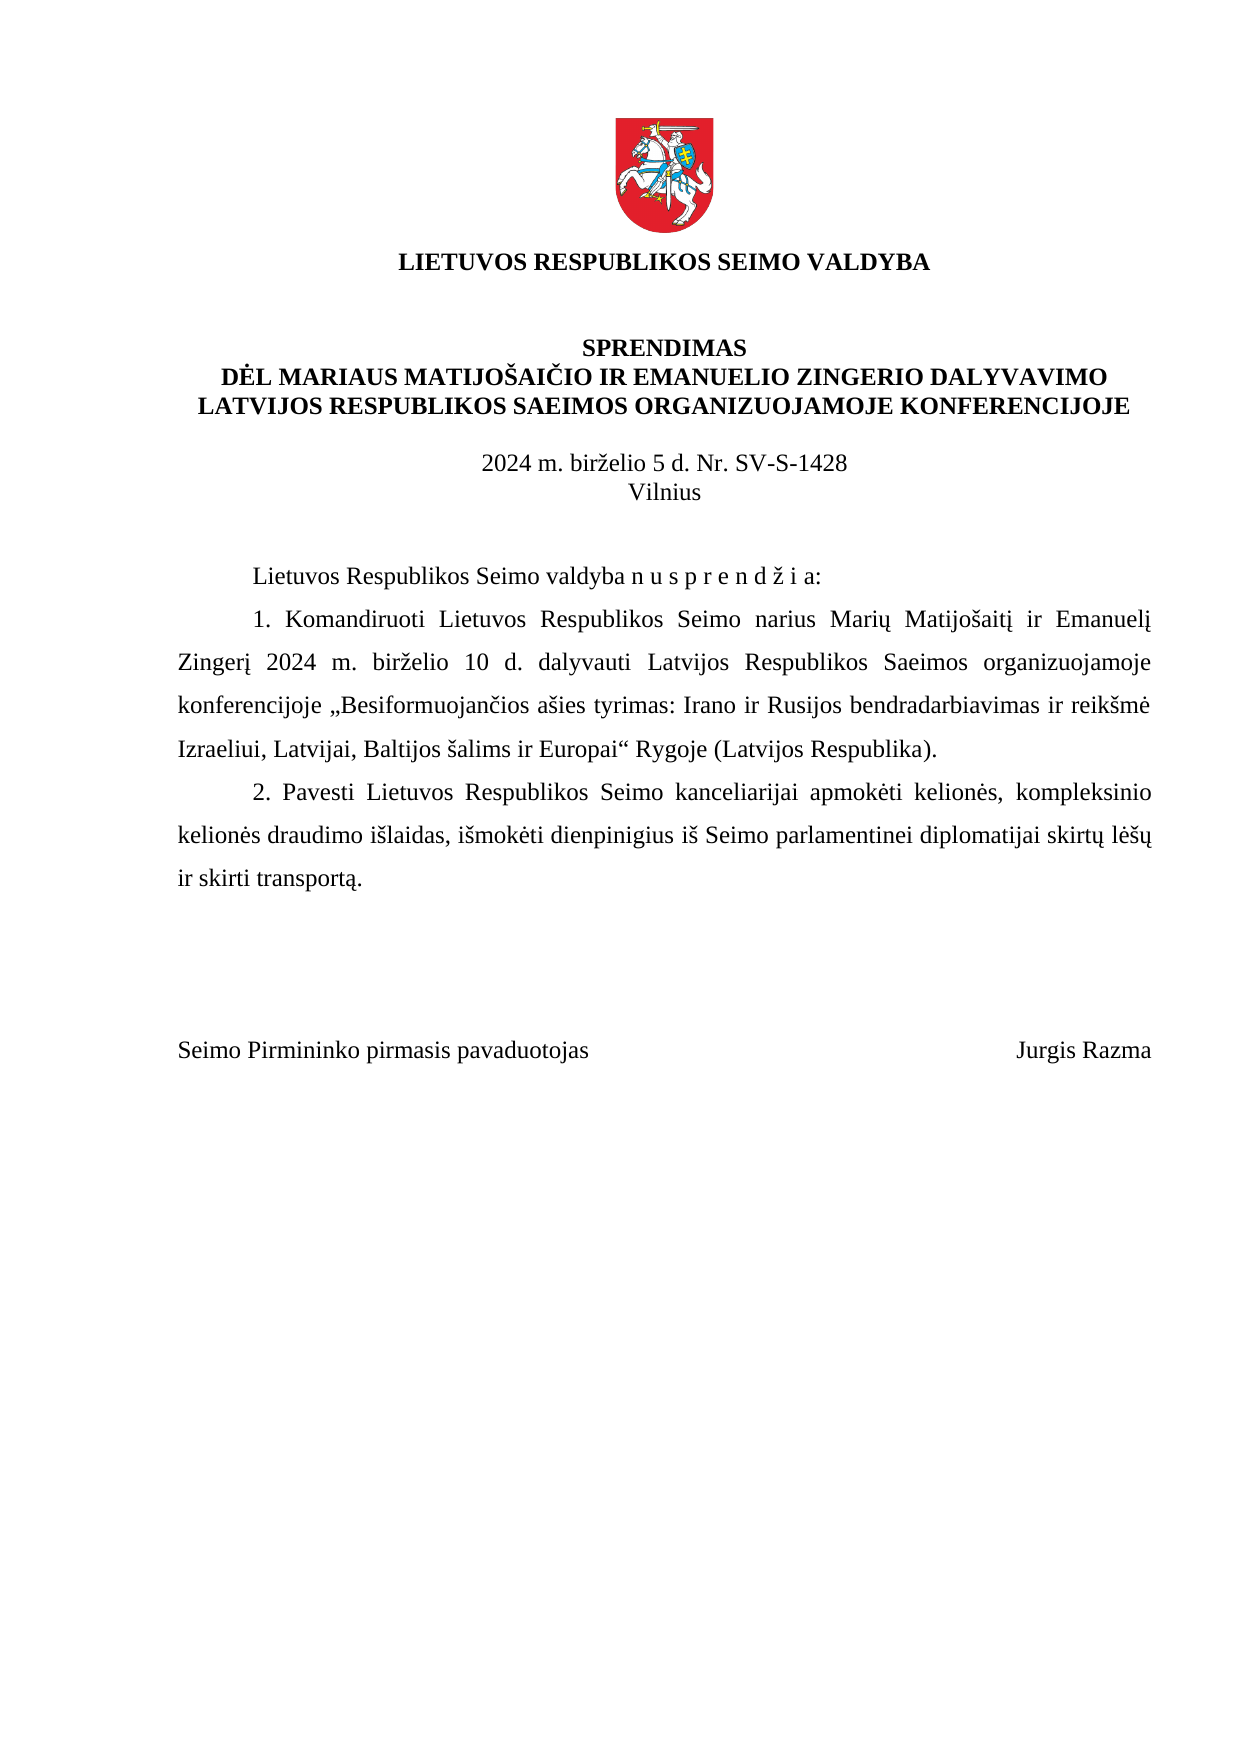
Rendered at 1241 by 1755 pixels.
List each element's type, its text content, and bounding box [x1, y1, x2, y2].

text SPRENDIMAS [177, 333, 1152, 362]
text Vilnius [177, 477, 1152, 506]
text DĖL MARIAUS MATIJOŠAIČIO IR EMANUELIO ZINGERIO DALYVAVIMO LATVIJOS RESPUBLIKOS SAEIMOS ORGANIZUOJAMOJE KONFERENCIJOJE [177, 362, 1152, 420]
text 1. Komandiruoti Lietuvos Respublikos Seimo narius Marių Matijošaitį ir Emanuelį Zingerį 2024 m. birželio 10 d. dalyvauti Latvijos Respublikos Saeimos organizuojamoje konferencijoje „Besiformuojančios ašies tyrimas: Irano ir Rusijos bendradarbiavimas ir reikšmė Izraeliui, Latvijai, Baltijos šalims ir Europai“ Rygoje (Latvijos Respublika). [177, 604, 1152, 762]
text LIETUVOS RESPUBLIKOS SEIMO VALDYBA [177, 247, 1152, 276]
text Seimo Pirmininko pirmasis pavaduotojas Jurgis Razma [177, 1036, 1152, 1064]
text Lietuvos Respublikos Seimo valdyba nusprendžia: [177, 561, 1152, 590]
text 2. Pavesti Lietuvos Respublikos Seimo kanceliarijai apmokėti kelionės, kompleksinio kelionės draudimo išlaidas, išmokėti dienpinigius iš Seimo parlamentinei diplomatijai skirtų lėšų ir skirti transportą. [177, 777, 1152, 892]
text 2024 m. birželio 5 d. Nr. SV-S-1428 [177, 448, 1152, 477]
